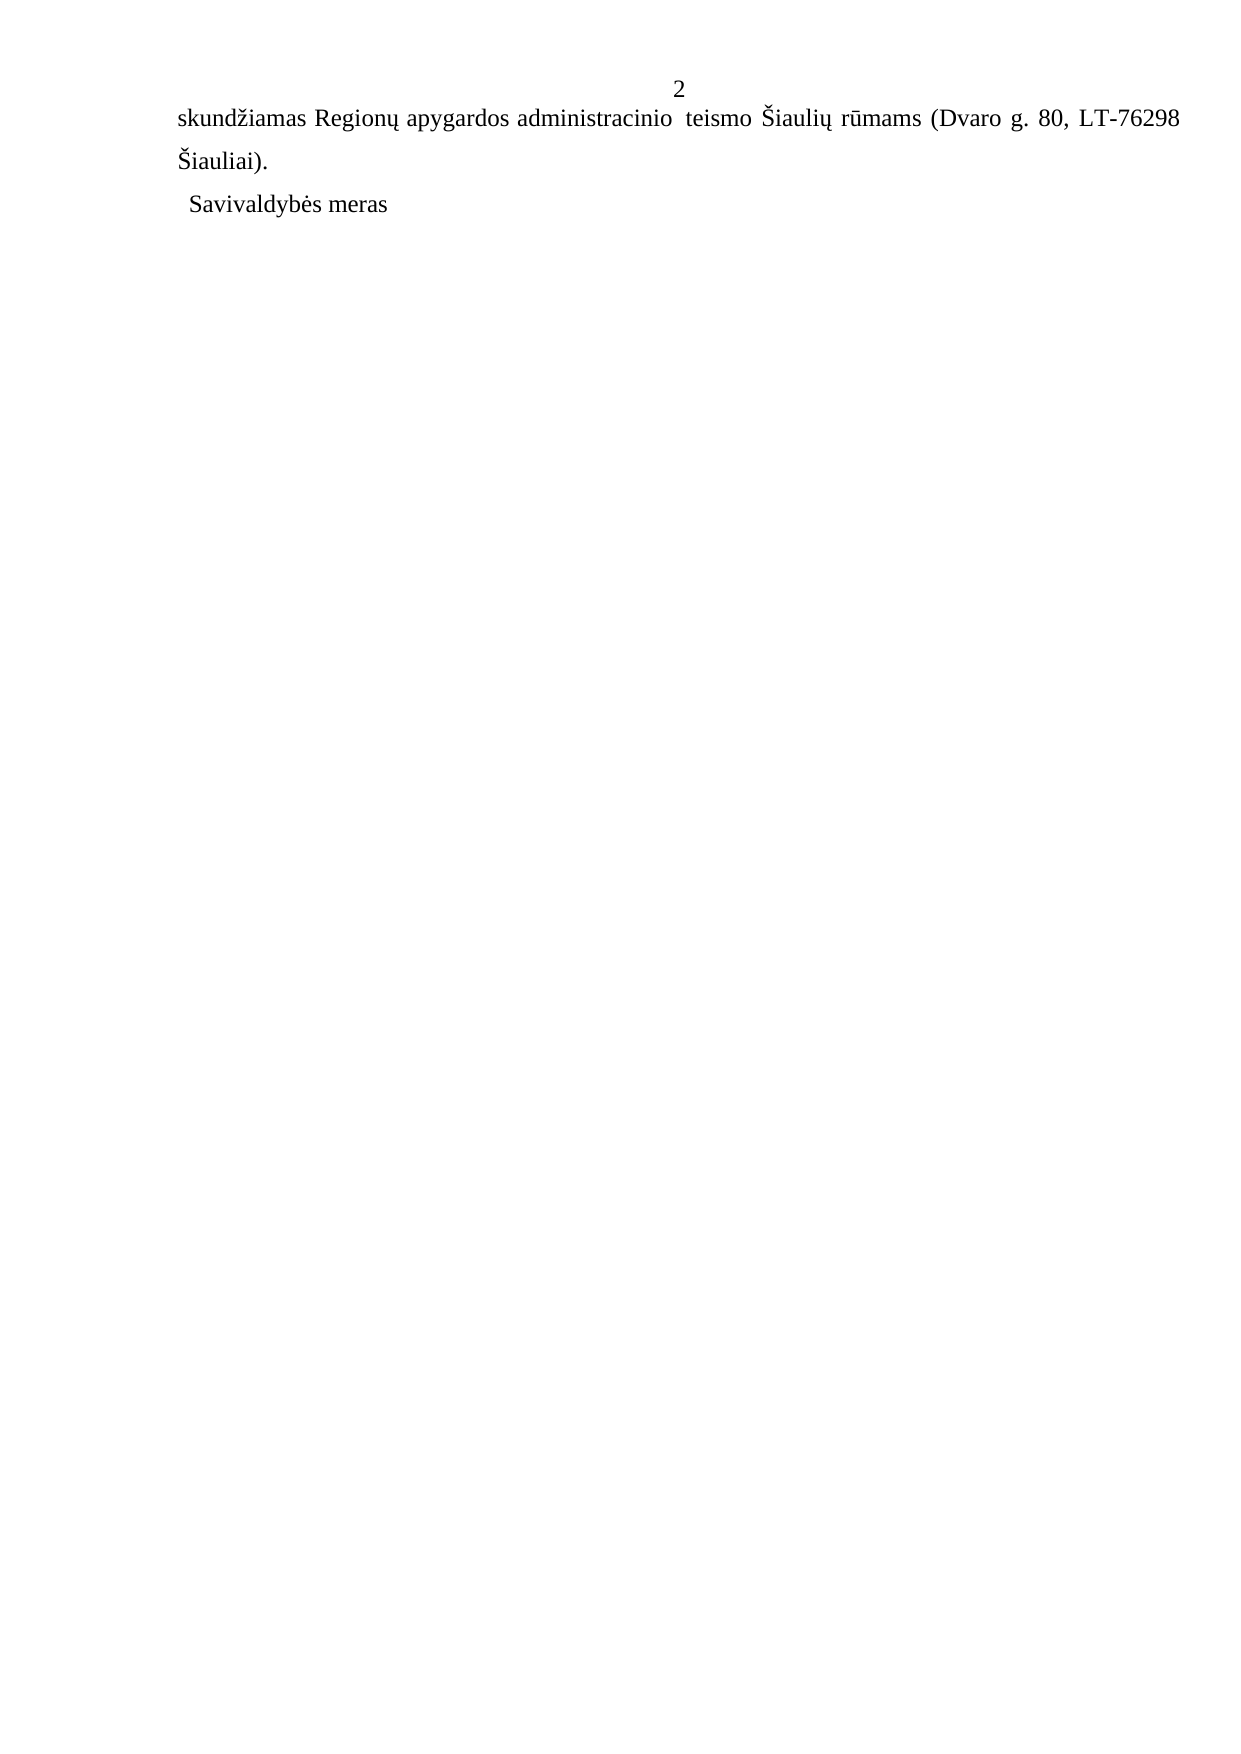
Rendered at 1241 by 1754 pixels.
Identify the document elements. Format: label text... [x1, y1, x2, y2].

table_header Savivaldybės meras [189, 189, 572, 230]
table_header [824, 189, 1192, 230]
table_header [573, 189, 823, 230]
text skundžiamas Regionų apygardos administracinio teismo Šiaulių rūmams (Dvaro g. 80, LT-76298 Šiauliai). [177, 103, 1181, 174]
